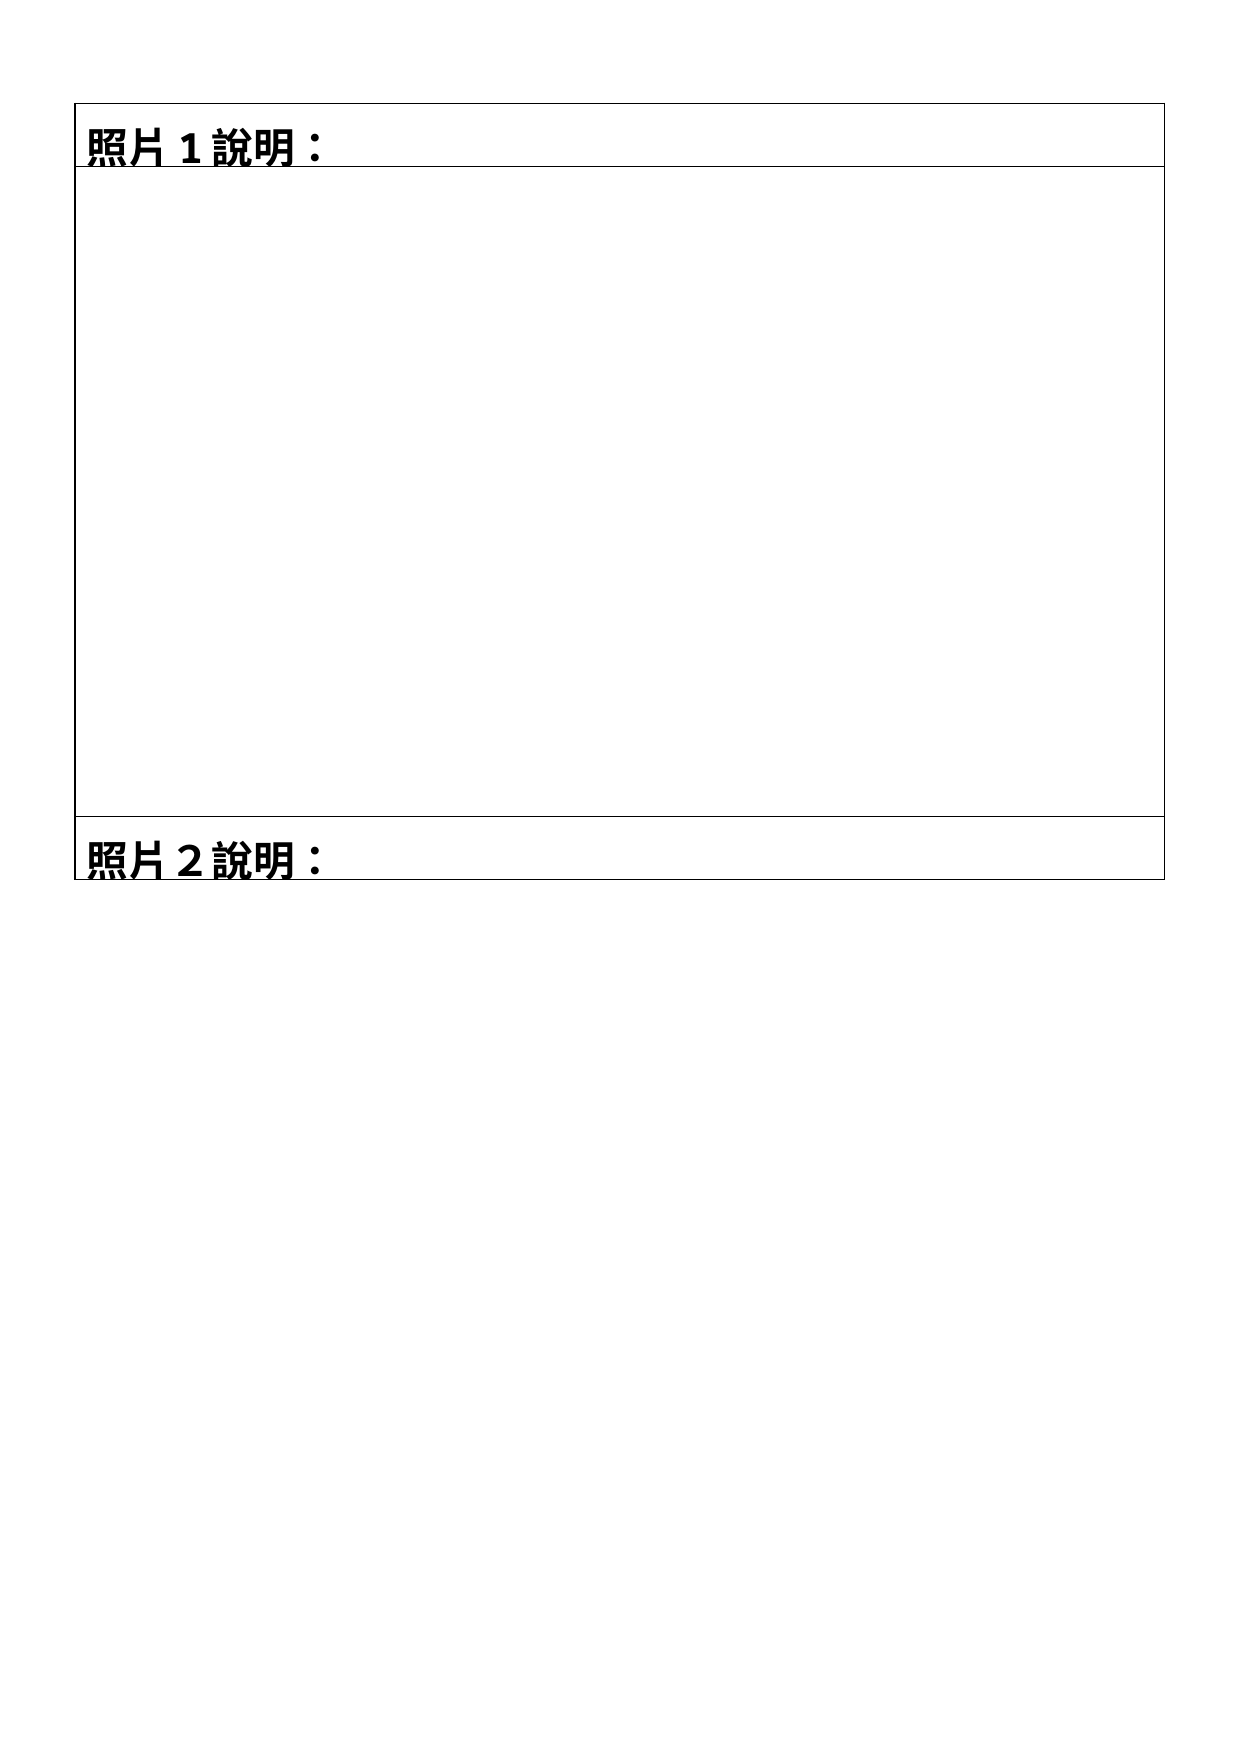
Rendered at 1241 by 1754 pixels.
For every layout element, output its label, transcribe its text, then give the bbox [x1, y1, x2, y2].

table_cell 照片1說明： [76, 104, 1164, 166]
table_cell 照片２說明： [76, 817, 1164, 879]
table_cell [76, 167, 1164, 816]
